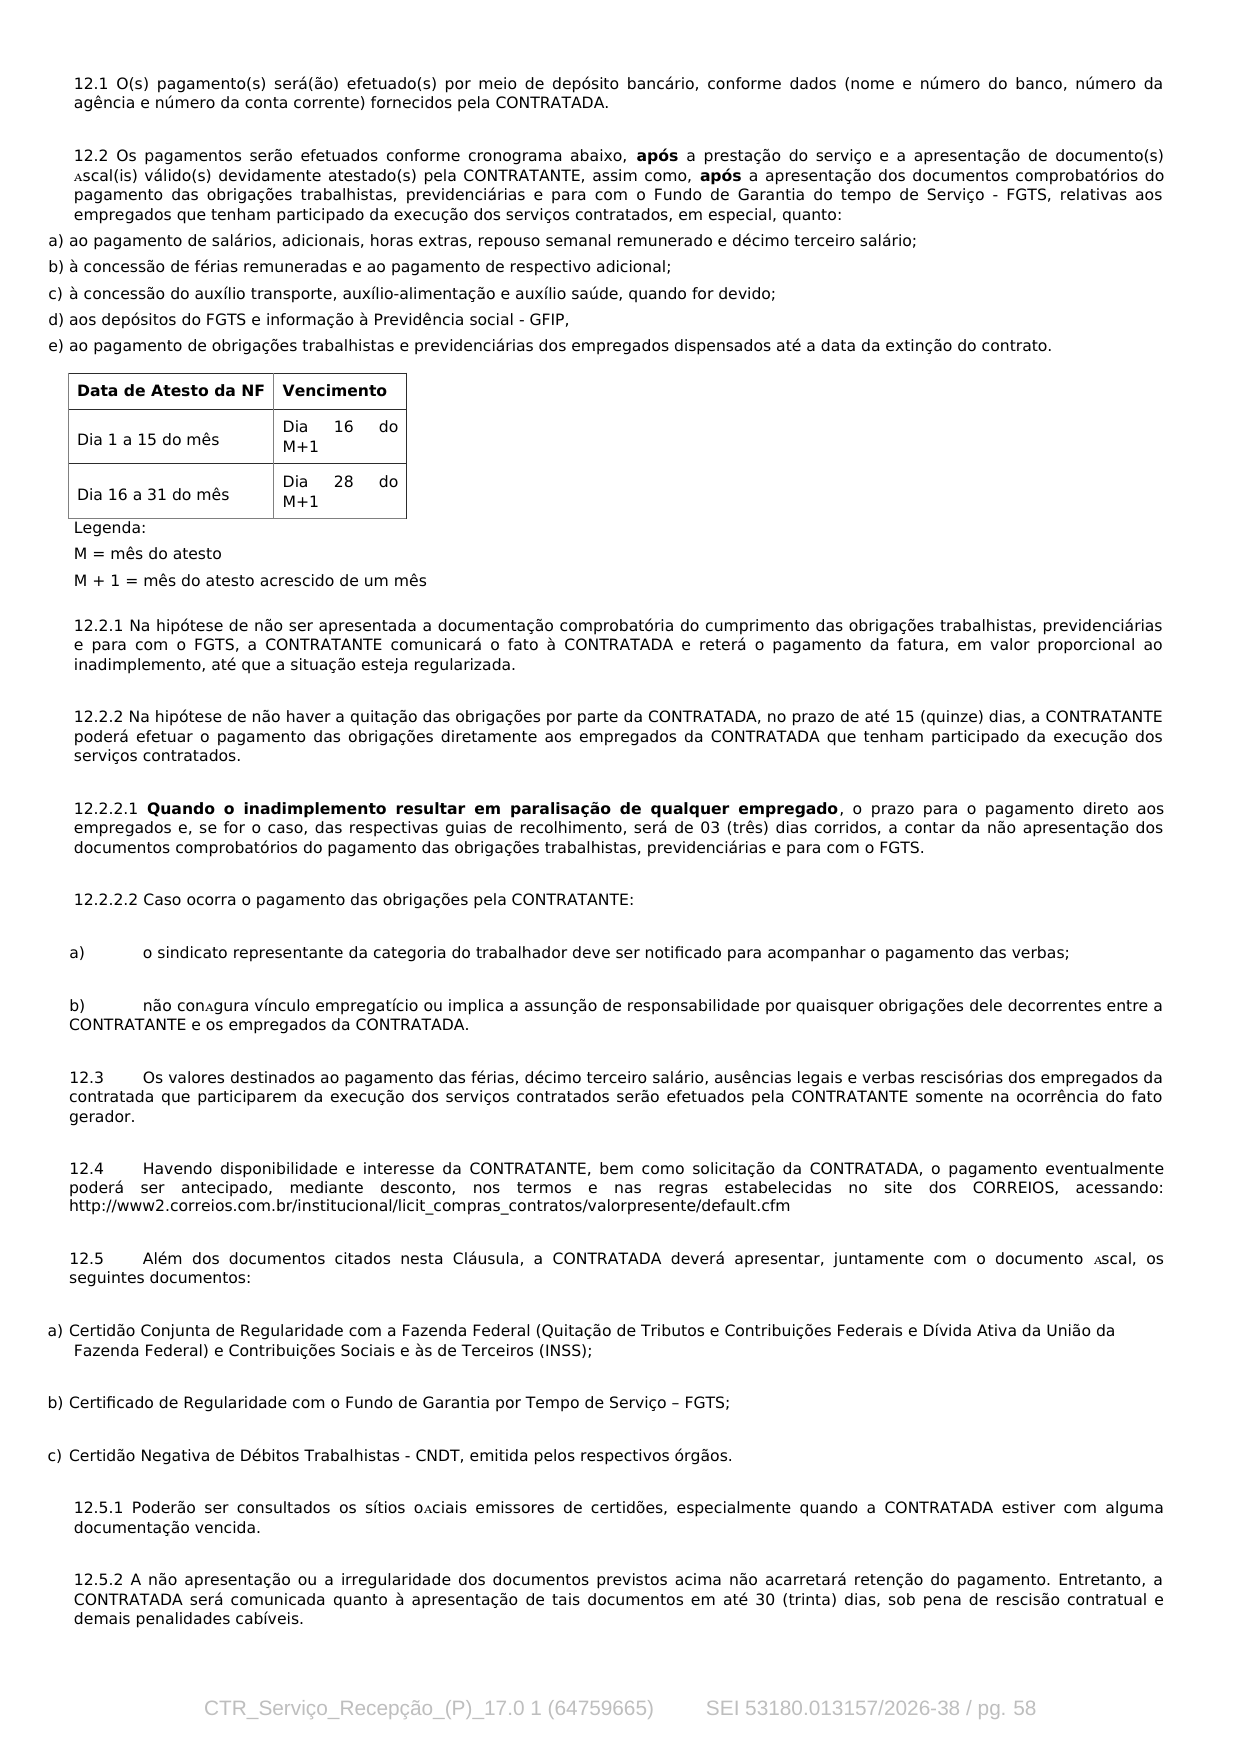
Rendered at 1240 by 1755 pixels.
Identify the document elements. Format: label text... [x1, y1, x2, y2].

list ao pagamento de obrigações trabalhistas e previdenciárias dos empregados dispensados até a data da extinção do contrato. [48, 337, 1165, 356]
text 12.5.2 A não apresentação ou a irregularidade dos documentos previstos acima não acarretará retenção do pagamento. Entretanto, a CONTRATADA será comunicada quanto à apresentação de tais documentos em até 30 (trinta) dias, sob pena de rescisão contratual e demais penalidades cabíveis. [74, 1571, 1165, 1628]
list aos depósitos do FGTS e informação à Previdência social - GFIP, [48, 311, 1165, 329]
text 12.2.1 Na hipótese de não ser apresentada a documentação comprobatória do cumprimento das obrigações trabalhistas, previdenciárias e para com o FGTS, a CONTRATANTE comunicará o fato à CONTRATADA e reterá o pagamento da fatura, em valor proporcional ao inadimplemento, até que a situação esteja regularizada. [74, 617, 1165, 674]
list Além dos documentos citados nesta Cláusula, a CONTRATADA deverá apresentar, juntamente com o documento scal, os seguintes documentos: [69, 1250, 1165, 1288]
table_cell Dia 16 a 31 do mês [69, 464, 273, 518]
list o sindicato representante da categoria do trabalhador deve ser notificado para acompanhar o pagamento das verbas; [69, 944, 1165, 962]
text 12.2.2.2 Caso ocorra o pagamento das obrigações pela CONTRATANTE: [74, 891, 1165, 909]
table_cell Dia 1 a 15 do mês [69, 410, 273, 463]
list Certidão Negativa de Débitos Trabalhistas - CNDT, emitida pelos respectivos órgãos. [47, 1447, 1165, 1465]
table_cell Dia 16 do M+1 [274, 410, 406, 463]
table_header Data de Atesto da NF [69, 374, 273, 408]
text M + 1 = mês do atesto acrescido de um mês [74, 572, 1165, 590]
list à concessão de férias remuneradas e ao pagamento de respectivo adicional; [48, 258, 1165, 277]
text 12.2.2 Na hipótese de não haver a quitação das obrigações por parte da CONTRATADA, no prazo de até 15 (quinze) dias, a CONTRATANTE poderá efetuar o pagamento das obrigações diretamente aos empregados da CONTRATADA que tenham participado da execução dos serviços contratados. [74, 708, 1165, 765]
text 12.2.2.1 Quando o inadimplemento resultar em paralisação de qualquer empregado, o prazo para o pagamento direto aos empregados e, se for o caso, das respectivas guias de recolhimento, será de 03 (três) dias corridos, a contar da não apresentação dos documentos comprobatórios do pagamento das obrigações trabalhistas, previdenciárias e para com o FGTS. [74, 800, 1165, 857]
list Certificado de Regularidade com o Fundo de Garantia por Tempo de Serviço – FGTS; [47, 1394, 1165, 1412]
list ao pagamento de salários, adicionais, horas extras, repouso semanal remunerado e décimo terceiro salário; [48, 232, 1165, 250]
list Certidão Conjunta de Regularidade com a Fazenda Federal (Quitação de Tributos e Contribuições Federais e Dívida Ativa da União da [47, 1322, 1165, 1340]
list Os valores destinados ao pagamento das férias, décimo terceiro salário, ausências legais e verbas rescisórias dos empregados da contratada que participarem da execução dos serviços contratados serão efetuados pela CONTRATANTE somente na ocorrência do fato gerador. [69, 1069, 1165, 1126]
table_header Vencimento [274, 374, 406, 408]
text 12.5.1 Poderão ser consultados os sítios ociais emissores de certidões, especialmente quando a CONTRATADA estiver com alguma documentação vencida. [74, 1499, 1165, 1537]
text M = mês do atesto [74, 545, 1165, 563]
text Legenda: [74, 519, 1165, 537]
list não congura vínculo empregatício ou implica a assunção de responsabilidade por quaisquer obrigações dele decorrentes entre a CONTRATANTE e os empregados da CONTRATADA. [69, 997, 1165, 1034]
list à concessão do auxílio transporte, auxílio-alimentação e auxílio saúde, quando for devido; [48, 285, 1165, 303]
text 12.1 O(s) pagamento(s) será(ão) efetuado(s) por meio de depósito bancário, conforme dados (nome e número do banco, número da agência e número da conta corrente) fornecidos pela CONTRATADA. [74, 75, 1165, 113]
list Havendo disponibilidade e interesse da CONTRATANTE, bem como solicitação da CONTRATADA, o pagamento eventualmente poderá ser antecipado, mediante desconto, nos termos e nas regras estabelecidas no site dos CORREIOS, acessando: http://www2.correios.com.br/institucional/licit_compras_contratos/valorpresente/default.cfm [69, 1160, 1165, 1216]
table_cell Dia 28 do M+1 [274, 464, 406, 518]
text Fazenda Federal) e Contribuições Sociais e às de Terceiros (INSS); [74, 1341, 1165, 1360]
text 12.2 Os pagamentos serão efetuados conforme cronograma abaixo, após a prestação do serviço e a apresentação de documento(s) scal(is) válido(s) devidamente atestado(s) pela CONTRATANTE, assim como, após a apresentação dos documentos comprobatórios do pagamento das obrigações trabalhistas, previdenciárias e para com o Fundo de Garantia do tempo de Serviço - FGTS, relativas aos empregados que tenham participado da execução dos serviços contratados, em especial, quanto: [74, 147, 1165, 224]
